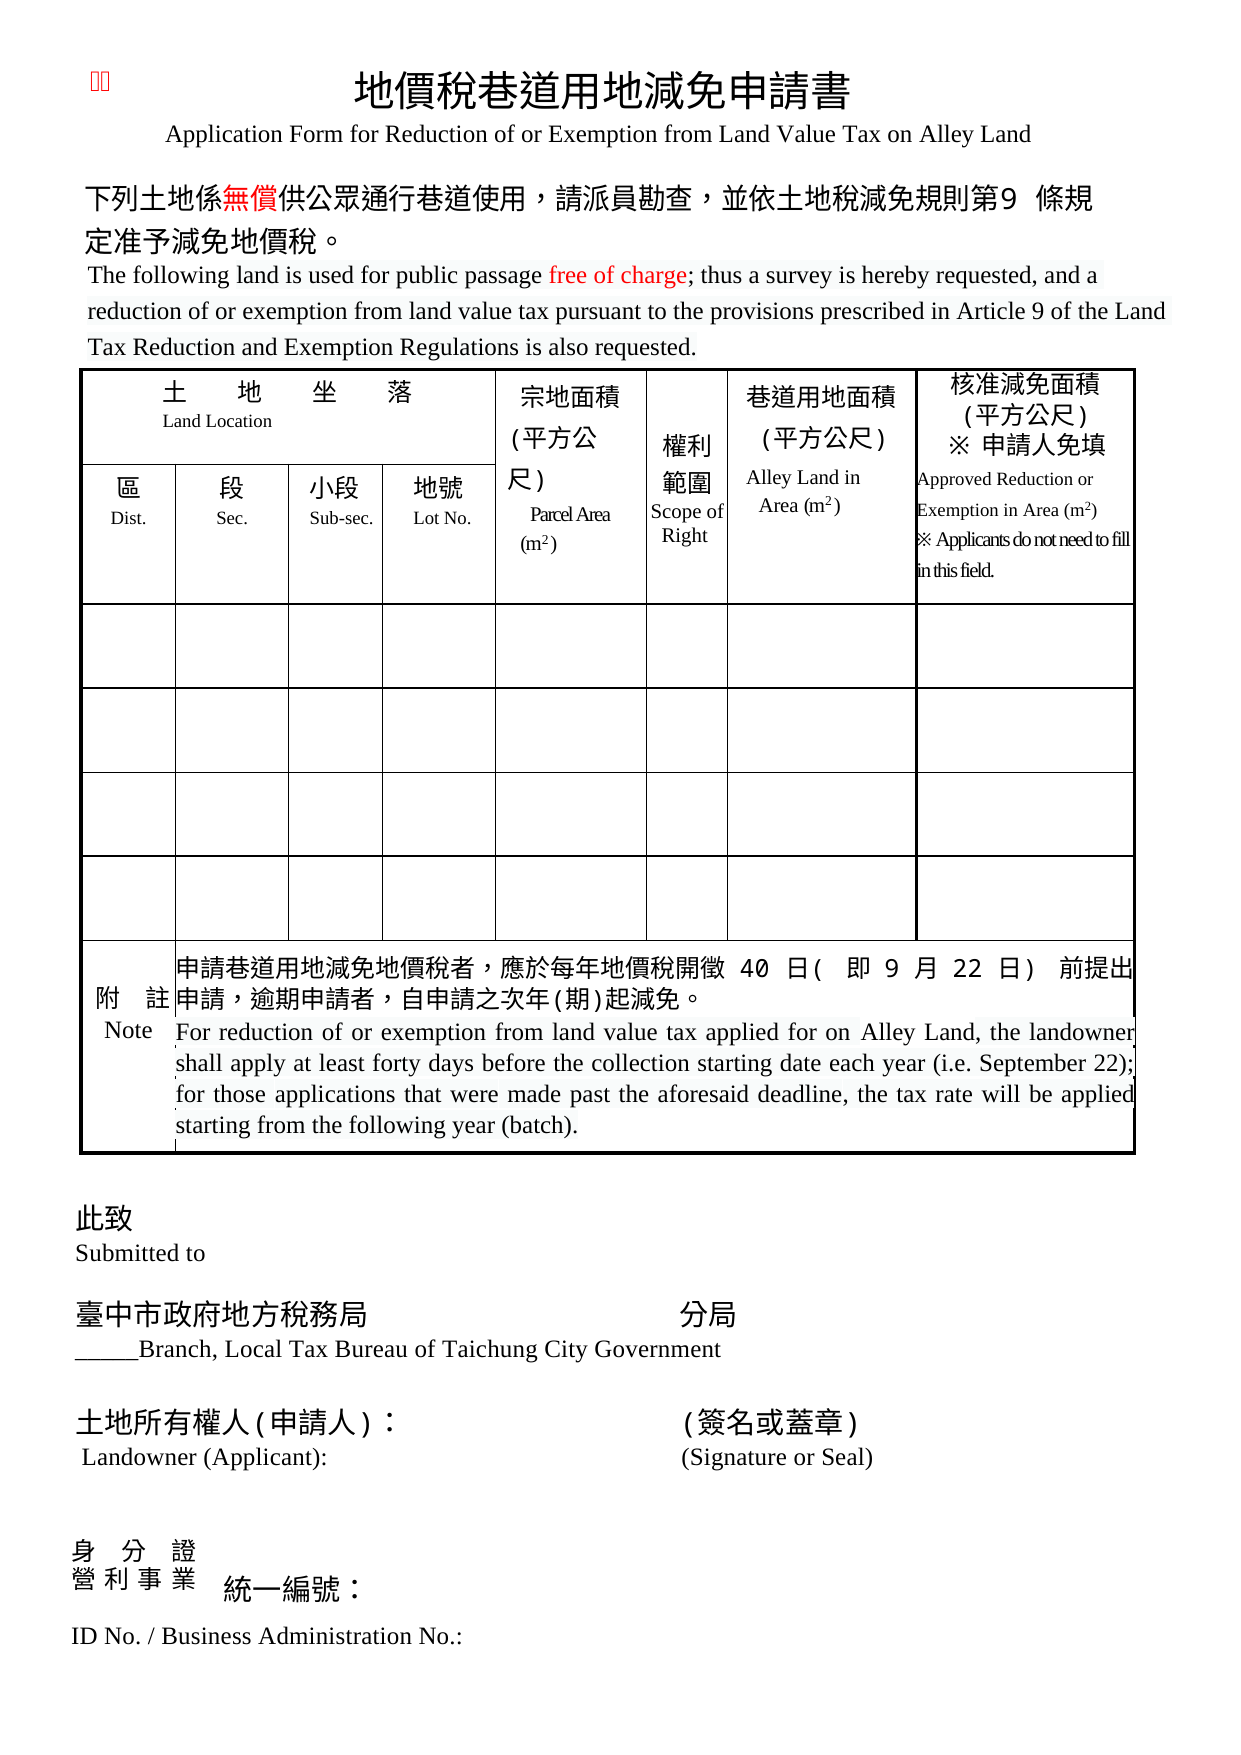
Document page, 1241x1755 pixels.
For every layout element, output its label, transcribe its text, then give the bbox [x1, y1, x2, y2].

table_cell [918, 605, 1133, 687]
text Submitted to [75, 1238, 1190, 1266]
table_cell [647, 773, 727, 855]
table_cell 小段 Sub-sec. [289, 465, 382, 603]
table_cell [728, 773, 915, 855]
table_cell [496, 689, 646, 771]
table_cell [289, 773, 382, 855]
table_cell [496, 773, 646, 855]
table_cell [496, 605, 646, 687]
table_header 權利 範圍 Scope of Right [647, 371, 727, 603]
table_cell [176, 857, 288, 939]
table_cell [83, 857, 175, 939]
text 臺中市政府地方稅務局 分局 [75, 1291, 1190, 1334]
text 此致 [75, 1195, 1190, 1238]
table_cell [176, 689, 288, 771]
text Landowner (Applicant): (Signature or Seal) [75, 1442, 1190, 1471]
table_cell [289, 689, 382, 771]
text  地價稅巷道用地減免申請書 [90, 58, 1190, 119]
text 身分證 營利事業 [71, 1537, 209, 1595]
table_cell [647, 689, 727, 771]
table_cell [176, 773, 288, 855]
table_cell 申請巷道用地減免地價稅者，應於每年地價稅開徵 40 日( 即 9 月 22 日) 前提出申請，逾期申請者，自申請之次年(期)起減免。 For reduction of or exemption from land value tax applied for on Alley Land, the landowner shall apply at least forty days before the collection starting date each year (i.e. September 22); for those applications that were made past the aforesaid deadline, the tax rate will be applied starting from the following year (batch). [176, 941, 1133, 1151]
table_cell 區 Dist. [83, 465, 175, 603]
table_cell [83, 689, 175, 771]
text Application Form for Reduction of or Exemption from Land Value Tax on Alley Land [90, 119, 1190, 147]
table_cell 地號 Lot No. [383, 465, 495, 603]
subtitle 下列土地係無償供公眾通行巷道使用，請派員勘查，並依土地稅減免規則第9 條規定准予減免地價稅。 [84, 176, 1114, 260]
text ID No. / Business Administration No.: [71, 1621, 623, 1650]
table_cell [918, 689, 1133, 771]
table_cell [383, 605, 495, 687]
table_cell [83, 605, 175, 687]
table_cell [83, 773, 175, 855]
table_cell [728, 689, 915, 771]
table_cell [383, 773, 495, 855]
table_cell [383, 689, 495, 771]
table_header 土 地 坐 落 Land Location [83, 371, 495, 463]
table_cell [289, 857, 382, 939]
table_cell [728, 857, 915, 939]
text The following land is used for public passage free of charge; thus a survey is hereby requested, and a reduction of or exemption from land value tax pursuant to the provisions prescribed in Article 9 of the Land Tax Reduction and Exemption Regulations is also requested. [87, 260, 1190, 361]
table_cell [918, 773, 1133, 855]
table_header 巷道用地面積 (平方公尺) Alley Land in Area (m2 ) [728, 371, 915, 603]
table_header 核准減免面積 (平方公尺) 申請人免填 Approved Reduction or Exemption in Area (m2) ※ Applicants do not need to fill in this field. [918, 371, 1133, 603]
table_cell [918, 857, 1133, 939]
text 統一編號： [224, 1567, 1191, 1609]
text 土地所有權人(申請人)： (簽名或蓋章) [75, 1400, 1190, 1442]
table_cell [647, 605, 727, 687]
text _____Branch, Local Tax Bureau of Taichung City Government [75, 1334, 1190, 1362]
table_cell [647, 857, 727, 939]
table_cell [176, 605, 288, 687]
table_cell [383, 857, 495, 939]
table_cell 段 Sec. [176, 465, 288, 603]
table_cell [496, 857, 646, 939]
table_cell [289, 605, 382, 687]
table_cell 附 註 Note [83, 941, 175, 1151]
table_cell [728, 605, 915, 687]
table_header 宗地面積 (平方公尺) Parcel Area (m2 ) [496, 371, 646, 603]
